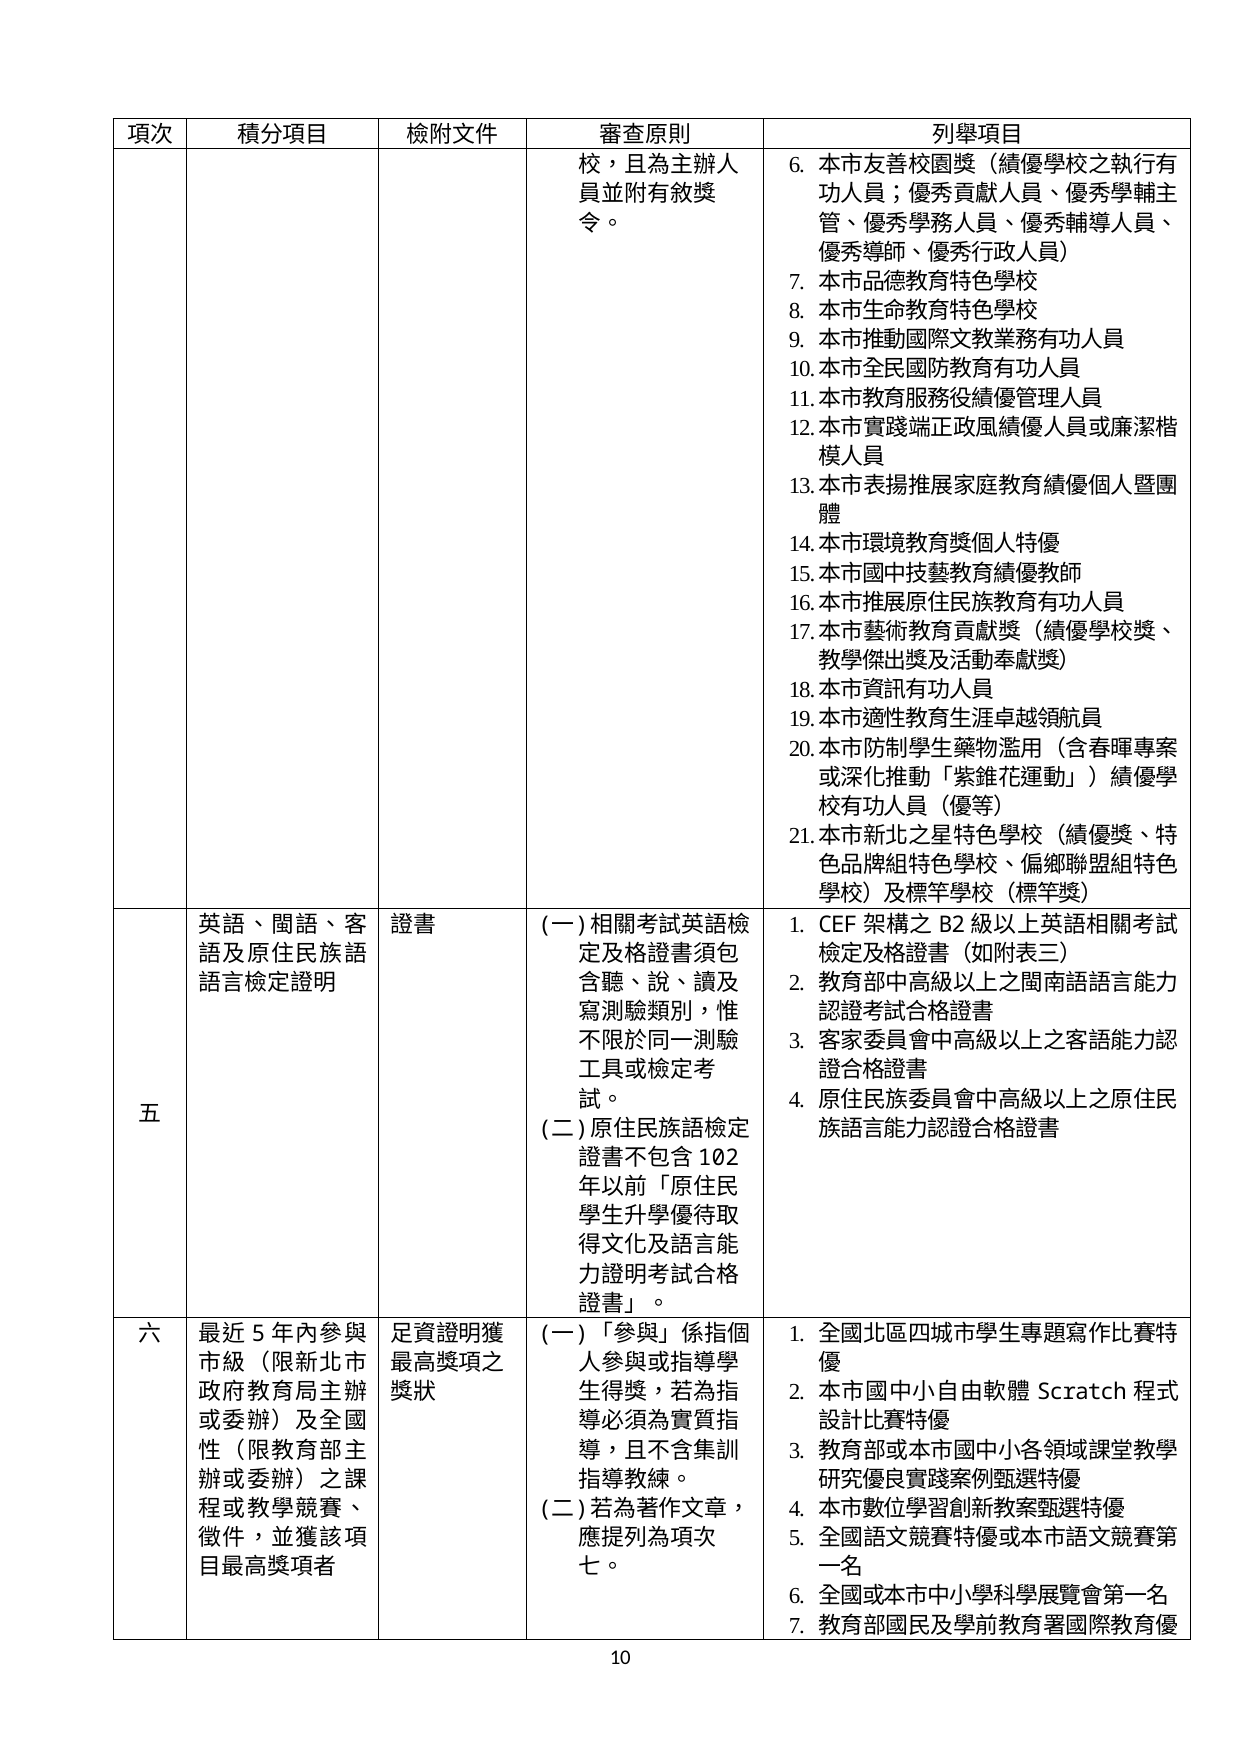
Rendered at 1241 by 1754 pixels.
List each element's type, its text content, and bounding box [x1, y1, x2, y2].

table_cell 「參與」係指個人參與或指導學生得獎，若為指導必須為實質指導，且不含集訓指導教練。 若為著作文章，應提列為項次七。 [527, 1318, 763, 1639]
table_cell 全國北區四城市學生專題寫作比賽特優 本市國中小自由軟體Scratch程式設計比賽特優 教育部或本市國中小各領域課堂教學研究優良實踐案例甄選特優 本市數位學習創新教案甄選特優 全國語文競賽特優或本市語文競賽第一名 全國或本市中小學科學展覽會第一名 教育部國民及學前教育署國際教育優良SIEP課程工具包徵選計畫特優 本市國際教育課程方案甄選計畫特優 本市健康促進學校議題融入領域創意教學模組徵選特優 本市防疫教學教案甄選特優 本市資訊科技優良教案甄選特優 本市國民中學「閱讀融入課程教學」教學示例與試題徵選特優 [764, 1318, 1190, 1639]
table_header 項次 [114, 119, 186, 148]
table_cell 最近5年內參與市級（限新北市政府教育局主辦或委辦）及全國性（限教育部主辦或委辦）之課程或教學競賽、徵件，並獲該項目最高獎項者 [187, 1318, 378, 1639]
table_cell 六 [114, 1318, 186, 1639]
table_cell 證書 [379, 909, 526, 1317]
table_cell 本市閱讀磐石學校特優獎 本市推動社會教育有功人員（社教公益獎或社教貢獻獎） 本市教務有功人員或學校 本市總務有功人員或學校 本市體育有功人員或有功機關團體 本市友善校園獎（績優學校之執行有功人員；優秀貢獻人員、優秀學輔主管、優秀學務人員、優秀輔導人員、優秀導師、優秀行政人員） 本市品德教育特色學校 本市生命教育特色學校 本市推動國際文教業務有功人員 本市全民國防教育有功人員 本市教育服務役績優管理人員 本市實踐端正政風績優人員或廉潔楷模人員 本市表揚推展家庭教育績優個人暨團體 本市環境教育獎個人特優 本市國中技藝教育績優教師 本市推展原住民族教育有功人員 本市藝術教育貢獻獎（績優學校獎、教學傑出獎及活動奉獻獎） 本市資訊有功人員 本市適性教育生涯卓越領航員 本市防制學生藥物濫用（含春暉專案或深化推動「紫錐花運動」）績優學校有功人員（優等） 本市新北之星特色學校（績優獎、特色品牌組特色學校、偏鄉聯盟組特色學校）及標竿學校（標竿獎） [764, 149, 1190, 908]
table_cell [114, 149, 186, 908]
table_cell 五 [114, 909, 186, 1317]
table_header 列舉項目 [764, 119, 1190, 148]
table_cell [187, 149, 378, 908]
table_header 審查原則 [527, 119, 763, 148]
table_header 檢附文件 [379, 119, 526, 148]
table_cell CEF架構之B2級以上英語相關考試檢定及格證書（如附表三） 教育部中高級以上之閩南語語言能力認證考試合格證書 客家委員會中高級以上之客語能力認證合格證書 原住民族委員會中高級以上之原住民族語言能力認證合格證書 [764, 909, 1190, 1317]
table_header 積分項目 [187, 119, 378, 148]
table_cell 英語、閩語、客語及原住民族語語言檢定證明 [187, 909, 378, 1317]
table_cell [379, 149, 526, 908]
table_cell 足資證明獲最高獎項之獎狀 [379, 1318, 526, 1639]
table_cell 相關考試英語檢定及格證書須包含聽、說、讀及寫測驗類別，惟不限於同一測驗工具或檢定考試。 原住民族語檢定證書不包含102年以前「原住民學生升學優待取得文化及語言能力證明考試合格證書」。 [527, 909, 763, 1317]
table_cell 校，且為主辦人員並附有敘獎令。 [527, 149, 763, 908]
